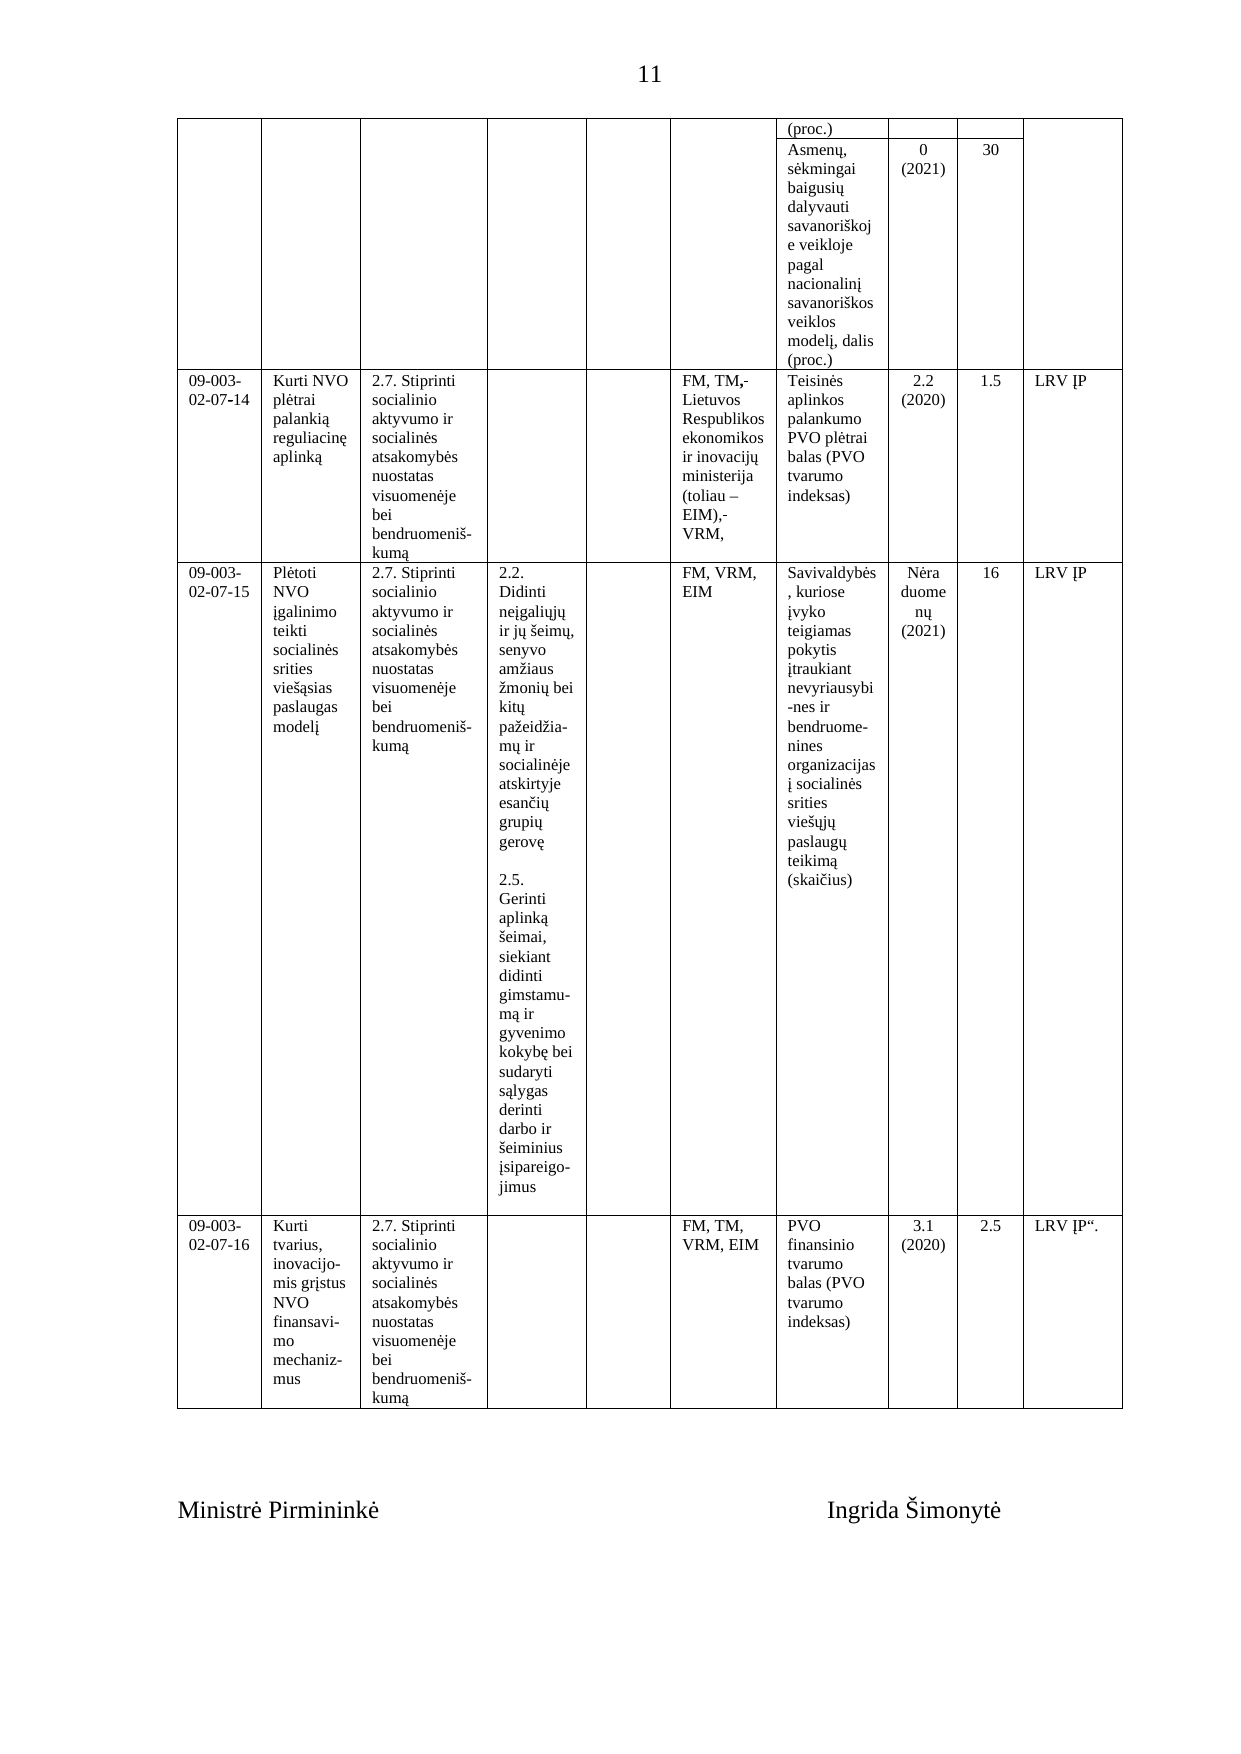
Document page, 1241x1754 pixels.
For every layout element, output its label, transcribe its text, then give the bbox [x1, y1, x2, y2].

table_cell 2.7. Stiprinti socialinio aktyvumo ir socialinės atsakomybės nuostatas visuomenėje bei bendruomeniš-kumą [361, 1216, 487, 1407]
table_cell 2.7. Stiprinti socialinio aktyvumo ir socialinės atsakomybės nuostatas visuomenėje bei bendruomeniš-kumą [361, 370, 487, 562]
table_cell 1.5 [958, 370, 1023, 562]
table_cell [1024, 119, 1122, 369]
table_cell Asmenų, sėkmingai baigusių dalyvauti savanoriškoje veikloje pagal nacionalinį savanoriškos veiklos modelį, dalis (proc.) [777, 139, 888, 369]
table_cell Teisinės aplinkos palankumo PVO plėtrai balas (PVO tvarumo indeksas) [777, 370, 888, 562]
table_cell 2.2 (2020) [889, 370, 957, 562]
table_cell [488, 119, 586, 369]
table_cell FM, TM, Lietuvos Respublikos ekonomikos ir inovacijų ministerija (toliau – EIM), VRM, [671, 370, 776, 562]
table_cell (proc.) [777, 119, 888, 138]
table_cell [587, 563, 670, 1215]
table_cell Nėra duomenų (2021) [889, 563, 957, 1215]
text Ministrė Pirmininkė Ingrida Šimonytė [177, 1495, 1122, 1523]
table_cell 30 [958, 139, 1023, 369]
table_cell [587, 370, 670, 562]
table_cell 0 (2021) [889, 139, 957, 369]
table_cell [587, 1216, 670, 1407]
table_cell Kurti NVO plėtrai palankią reguliacinę aplinką [262, 370, 360, 562]
table_cell 09-003-02-07-15 [178, 563, 261, 1215]
table_cell 2.7. Stiprinti socialinio aktyvumo ir socialinės atsakomybės nuostatas visuomenėje bei bendruomeniš-kumą [361, 563, 487, 1215]
table_cell [671, 119, 776, 369]
table_cell Plėtoti NVO įgalinimo teikti socialinės srities viešąsias paslaugas modelį [262, 563, 360, 1215]
table_cell [262, 119, 360, 369]
table_cell [889, 119, 957, 138]
table_cell [587, 119, 670, 369]
table_cell 2.2. Didinti neįgaliųjų ir jų šeimų, senyvo amžiaus žmonių bei kitų pažeidžia-mų ir socialinėje atskirtyje esančių grupių gerovę 2.5. Gerinti aplinką šeimai, siekiant didinti gimstamu-mą ir gyvenimo kokybę bei sudaryti sąlygas derinti darbo ir šeiminius įsipareigo-jimus [488, 563, 586, 1215]
table_cell LRV ĮP [1024, 370, 1122, 562]
table_cell LRV ĮP“. [1024, 1216, 1122, 1407]
table_cell [488, 1216, 586, 1407]
table_cell PVO finansinio tvarumo balas (PVO tvarumo indeksas) [777, 1216, 888, 1407]
table_cell [361, 119, 487, 369]
table_cell 16 [958, 563, 1023, 1215]
table_cell Kurti tvarius, inovacijo-mis grįstus NVO finansavi-mo mechaniz-mus [262, 1216, 360, 1407]
table_cell Savivaldybės, kuriose įvyko teigiamas pokytis įtraukiant nevyriausybi-nes ir bendruome-nines organizacijas į socialinės srities viešųjų paslaugų teikimą (skaičius) [777, 563, 888, 1215]
table_cell FM, VRM, EIM [671, 563, 776, 1215]
table_cell 3.1 (2020) [889, 1216, 957, 1407]
table_cell [488, 370, 586, 562]
table_cell FM, TM, VRM, EIM [671, 1216, 776, 1407]
table_cell 09-003-02-07-14 [178, 370, 261, 562]
table_cell 09-003-02-07-16 [178, 1216, 261, 1407]
table_cell LRV ĮP [1024, 563, 1122, 1215]
table_cell [958, 119, 1023, 138]
table_cell [178, 119, 261, 369]
table_cell 2.5 [958, 1216, 1023, 1407]
